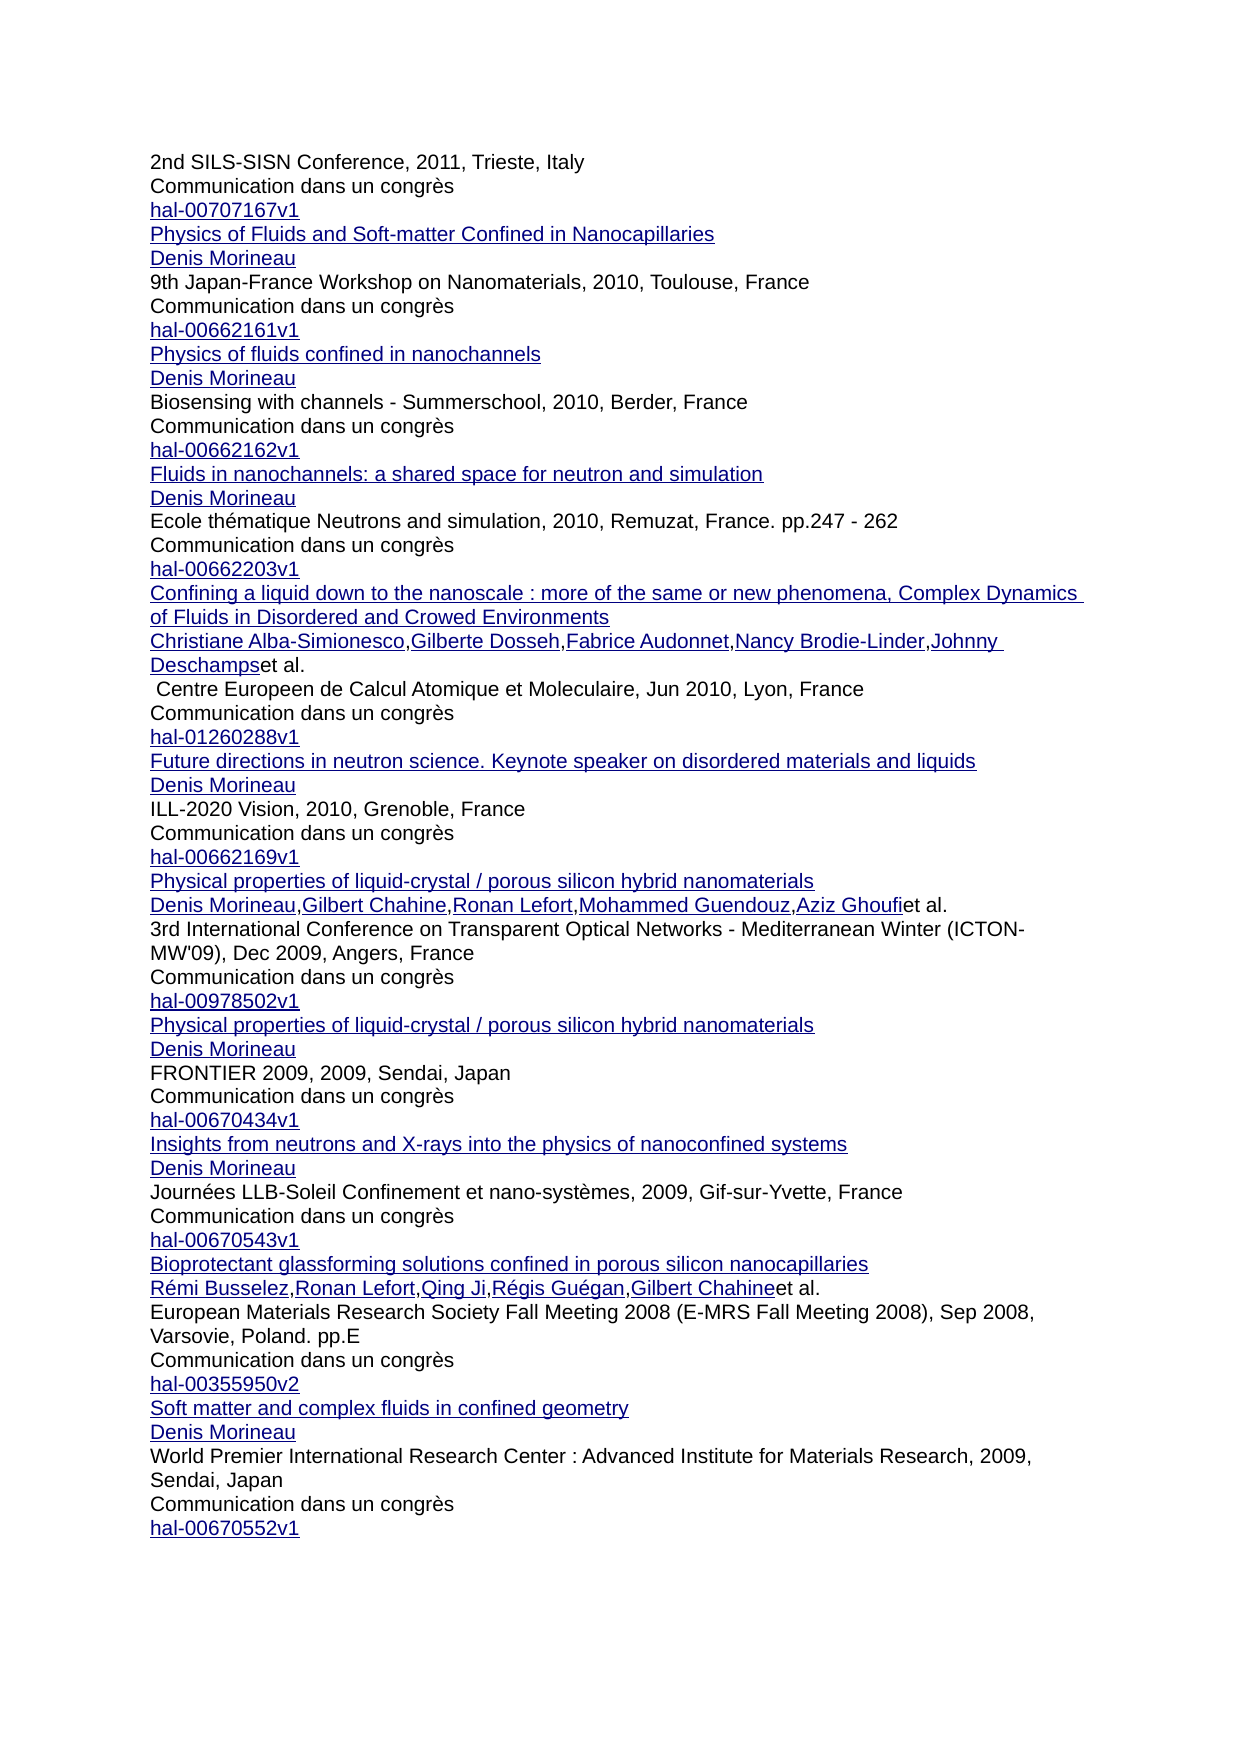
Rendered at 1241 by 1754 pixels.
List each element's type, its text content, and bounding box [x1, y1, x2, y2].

table_cell Physics of fluids confined in nanochannels Denis Morineau Biosensing with channels - Summerschool, 2010, Berder, France Communication dans un congrès hal-00662162v1 [150, 342, 1090, 461]
table_cell Bioprotectant glassforming solutions confined in porous silicon nanocapillaries Rémi Busselez,Ronan Lefort,Qing Ji,Régis Guégan,Gilbert Chahineet al. European Materials Research Society Fall Meeting 2008 (E-MRS Fall Meeting 2008), Sep 2008, Varsovie, Poland. pp.E Communication dans un congrès hal-00355950v2 [150, 1252, 1090, 1396]
table_cell 2nd SILS-SISN Conference, 2011, Trieste, Italy Communication dans un congrès hal-00707167v1 [150, 150, 1090, 222]
table_cell Physical properties of liquid-crystal / porous silicon hybrid nanomaterials Denis Morineau,Gilbert Chahine,Ronan Lefort,Mohammed Guendouz,Aziz Ghoufiet al. 3rd International Conference on Transparent Optical Networks - Mediterranean Winter (ICTON-MW'09), Dec 2009, Angers, France Communication dans un congrès hal-00978502v1 [150, 869, 1090, 1012]
table_cell Confining a liquid down to the nanoscale : more of the same or new phenomena, Complex Dynamics of Fluids in Disordered and Crowed Environments Christiane Alba-Simionesco,Gilberte Dosseh,Fabrice Audonnet,Nancy Brodie-Linder,Johnny Deschampset al. Centre Europeen de Calcul Atomique et Moleculaire, Jun 2010, Lyon, France Communication dans un congrès hal-01260288v1 [150, 581, 1090, 749]
table_cell Insights from neutrons and X-rays into the physics of nanoconfined systems Denis Morineau Journées LLB-Soleil Confinement et nano-systèmes, 2009, Gif-sur-Yvette, France Communication dans un congrès hal-00670543v1 [150, 1132, 1090, 1252]
table_cell Fluids in nanochannels: a shared space for neutron and simulation Denis Morineau Ecole thématique Neutrons and simulation, 2010, Remuzat, France. pp.247 - 262 Communication dans un congrès hal-00662203v1 [150, 461, 1090, 581]
table_cell Physical properties of liquid-crystal / porous silicon hybrid nanomaterials Denis Morineau FRONTIER 2009, 2009, Sendai, Japan Communication dans un congrès hal-00670434v1 [150, 1013, 1090, 1132]
table_cell Soft matter and complex fluids in confined geometry Denis Morineau World Premier International Research Center : Advanced Institute for Materials Research, 2009, Sendai, Japan Communication dans un congrès hal-00670552v1 [150, 1396, 1090, 1539]
table_cell Physics of Fluids and Soft-matter Confined in Nanocapillaries Denis Morineau 9th Japan-France Workshop on Nanomaterials, 2010, Toulouse, France Communication dans un congrès hal-00662161v1 [150, 222, 1090, 342]
table_cell Future directions in neutron science. Keynote speaker on disordered materials and liquids Denis Morineau ILL-2020 Vision, 2010, Grenoble, France Communication dans un congrès hal-00662169v1 [150, 749, 1090, 869]
